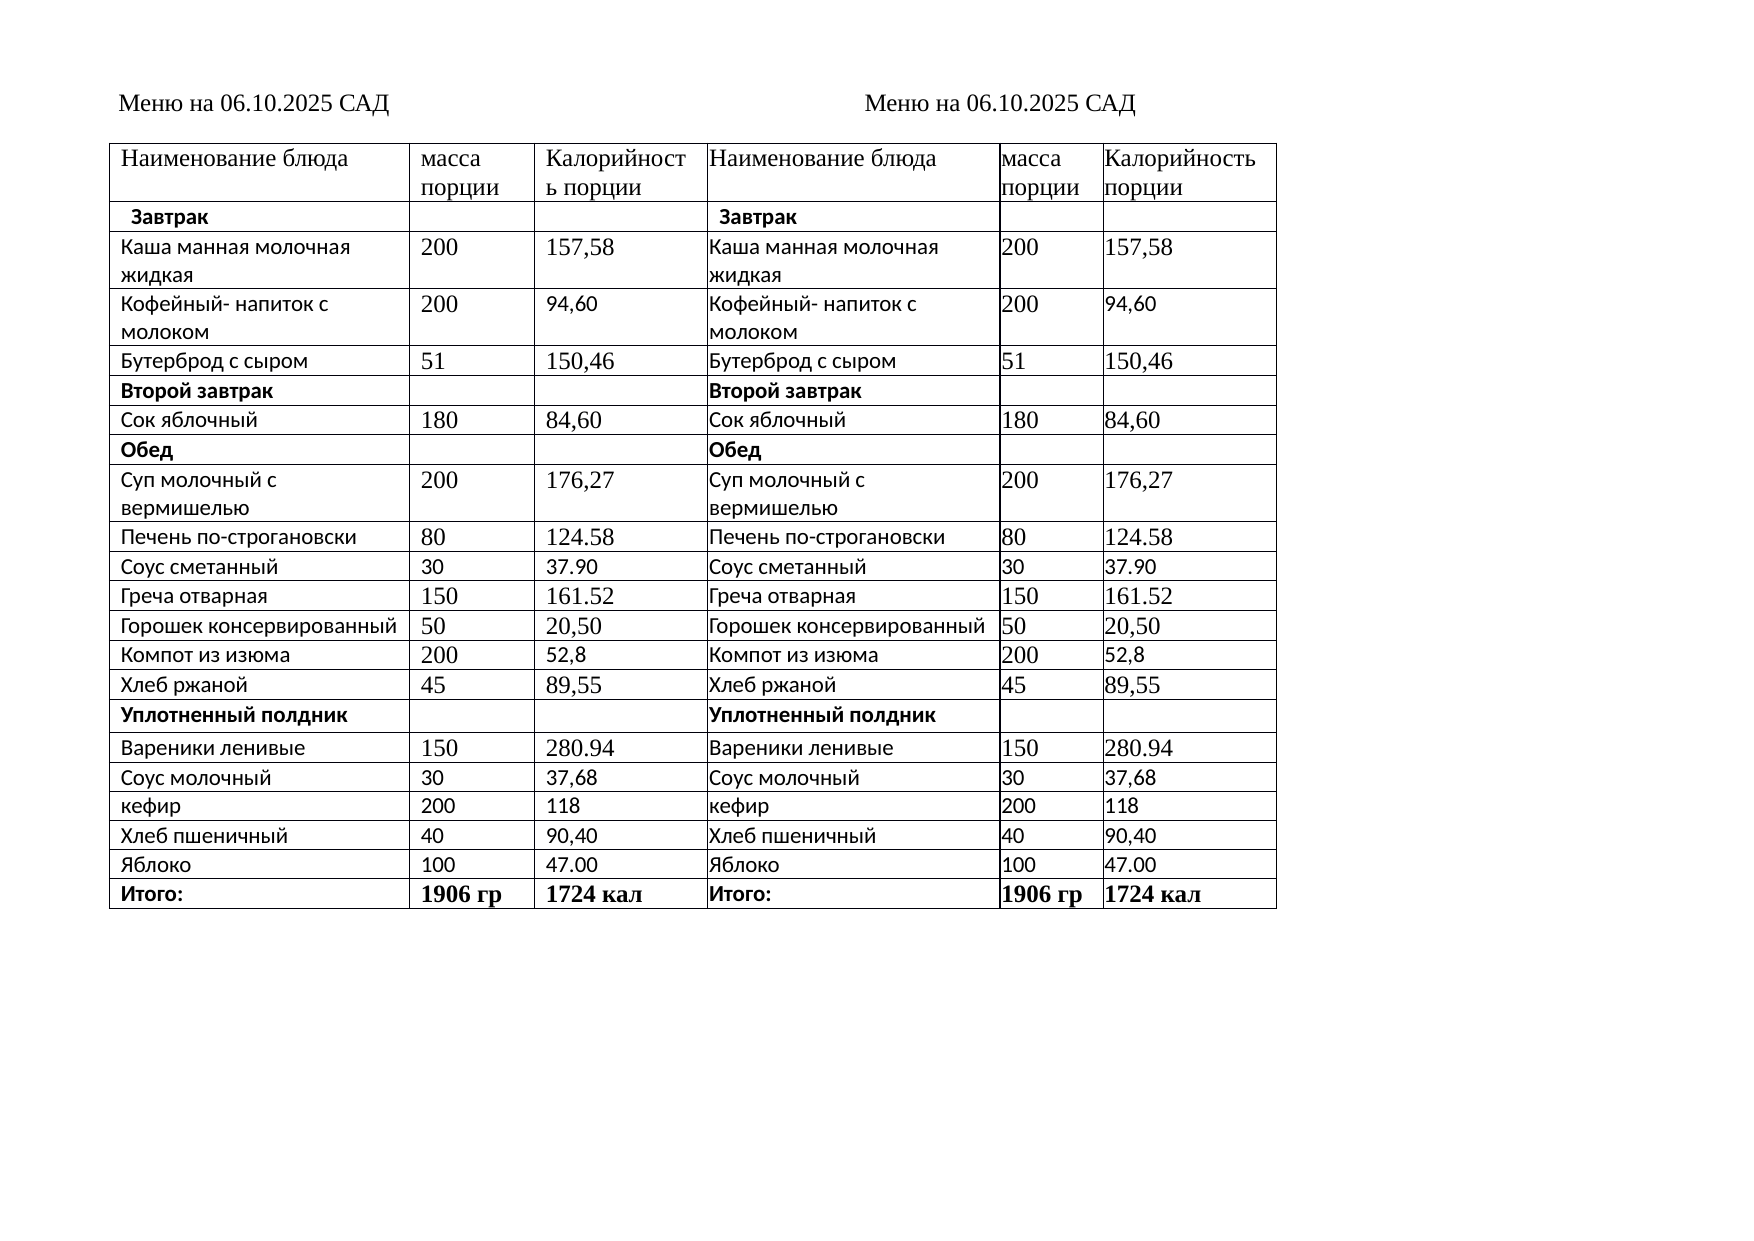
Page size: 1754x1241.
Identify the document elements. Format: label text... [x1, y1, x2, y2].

table_cell 84,60 [1104, 406, 1276, 434]
table_cell [1001, 376, 1103, 404]
table_cell Завтрак [110, 202, 409, 231]
table_cell Хлеб ржаной [110, 670, 409, 699]
table_cell 52,8 [535, 641, 707, 669]
table_cell 280.94 [1104, 733, 1276, 762]
table_cell 37.90 [535, 552, 707, 580]
table_cell Уплотненный полдник [708, 700, 999, 732]
table_cell 37.90 [1104, 552, 1276, 580]
table_cell Бутерброд с сыром [708, 346, 999, 375]
table_cell 180 [1001, 406, 1103, 434]
table_cell [1001, 700, 1103, 732]
table_cell 161.52 [1104, 581, 1276, 610]
table_cell 124.58 [535, 522, 707, 551]
table_cell Соус молочный [708, 763, 999, 791]
table_cell 1906 гр [410, 879, 534, 908]
table_cell Хлеб ржаной [708, 670, 999, 699]
table_cell 89,55 [535, 670, 707, 699]
table_cell Каша манная молочная жидкая [708, 232, 999, 288]
table_cell Вареники ленивые [708, 733, 999, 762]
table_cell 37,68 [535, 763, 707, 791]
table_cell 150 [410, 581, 534, 610]
table_cell [535, 700, 707, 732]
table_cell 90,40 [535, 821, 707, 849]
table_cell 47.00 [535, 850, 707, 878]
table_cell 200 [410, 465, 534, 521]
table_cell Хлеб пшеничный [708, 821, 999, 849]
text Меню на 06.10.2025 САД Меню на 06.10.2025 САД [118, 88, 1636, 117]
table_cell Второй завтрак [110, 376, 409, 404]
table_cell Суп молочный с вермишелью [110, 465, 409, 521]
table_cell Вареники ленивые [110, 733, 409, 762]
table_cell 47.00 [1104, 850, 1276, 878]
table_cell Уплотненный полдник [110, 700, 409, 732]
table_cell 200 [1001, 792, 1103, 820]
table_cell 118 [535, 792, 707, 820]
table_cell 30 [1001, 552, 1103, 580]
table_cell Обед [708, 435, 999, 464]
table_cell 200 [410, 641, 534, 669]
table_cell 118 [1104, 792, 1276, 820]
table_cell Яблоко [110, 850, 409, 878]
table_cell 20,50 [1104, 611, 1276, 639]
table_cell 200 [410, 232, 534, 288]
table_cell 50 [410, 611, 534, 639]
table_cell [410, 700, 534, 732]
table_cell 40 [1001, 821, 1103, 849]
table_cell 200 [1001, 289, 1103, 345]
table_cell Второй завтрак [708, 376, 999, 404]
table_cell 161.52 [535, 581, 707, 610]
table_cell 150 [1001, 733, 1103, 762]
table_cell 150,46 [1104, 346, 1276, 375]
table_cell 52,8 [1104, 641, 1276, 669]
table_cell кефир [110, 792, 409, 820]
table_cell Кофейный- напиток с молоком [110, 289, 409, 345]
table_cell Компот из изюма [110, 641, 409, 669]
table_cell 280.94 [535, 733, 707, 762]
table_cell 30 [410, 552, 534, 580]
table_cell 37,68 [1104, 763, 1276, 791]
table_cell 176,27 [535, 465, 707, 521]
table_cell Греча отварная [110, 581, 409, 610]
table_cell 30 [410, 763, 534, 791]
table_cell 45 [1001, 670, 1103, 699]
table_cell Греча отварная [708, 581, 999, 610]
table_cell Соус молочный [110, 763, 409, 791]
table_cell [1104, 202, 1276, 231]
table_cell Суп молочный с вермишелью [708, 465, 999, 521]
table_cell 30 [1001, 763, 1103, 791]
table_cell 100 [1001, 850, 1103, 878]
table_cell 20,50 [535, 611, 707, 639]
table_cell 200 [1001, 232, 1103, 288]
table_cell 50 [1001, 611, 1103, 639]
table_header Наименование блюда [110, 144, 409, 201]
table_cell Яблоко [708, 850, 999, 878]
table_cell [1001, 435, 1103, 464]
table_cell 200 [1001, 465, 1103, 521]
table_cell 51 [410, 346, 534, 375]
table_cell 1906 гр [1001, 879, 1103, 908]
table_header масса порции [410, 144, 534, 201]
table_cell 100 [410, 850, 534, 878]
table_cell 150 [1001, 581, 1103, 610]
table_cell Горошек консервированный [708, 611, 999, 639]
table_cell 150 [410, 733, 534, 762]
table_cell 94,60 [535, 289, 707, 345]
table_cell 1724 кал [1104, 879, 1276, 908]
table_cell Завтрак [708, 202, 999, 231]
table_cell 84,60 [535, 406, 707, 434]
table_cell [535, 202, 707, 231]
table_cell Сок яблочный [708, 406, 999, 434]
table_cell 176,27 [1104, 465, 1276, 521]
table_cell кефир [708, 792, 999, 820]
table_cell Итого: [110, 879, 409, 908]
table_cell 150,46 [535, 346, 707, 375]
table_cell 89,55 [1104, 670, 1276, 699]
table_cell 200 [1001, 641, 1103, 669]
table_cell Горошек консервированный [110, 611, 409, 639]
table_cell 51 [1001, 346, 1103, 375]
table_cell [410, 202, 534, 231]
table_cell [1104, 376, 1276, 404]
table_cell 157,58 [535, 232, 707, 288]
table_cell 90,40 [1104, 821, 1276, 849]
table_cell 200 [410, 289, 534, 345]
table_cell [535, 435, 707, 464]
table_cell 80 [1001, 522, 1103, 551]
table_cell Бутерброд с сыром [110, 346, 409, 375]
table_cell Сок яблочный [110, 406, 409, 434]
table_cell Соус сметанный [110, 552, 409, 580]
table_cell Каша манная молочная жидкая [110, 232, 409, 288]
table_cell [410, 435, 534, 464]
table_cell 124.58 [1104, 522, 1276, 551]
table_cell 45 [410, 670, 534, 699]
table_cell Итого: [708, 879, 999, 908]
table_cell 200 [410, 792, 534, 820]
table_cell 1724 кал [535, 879, 707, 908]
table_header Калорийность порции [1104, 144, 1276, 201]
table_cell Соус сметанный [708, 552, 999, 580]
table_cell Печень по-строгановски [708, 522, 999, 551]
table_cell Кофейный- напиток с молоком [708, 289, 999, 345]
table_cell 157,58 [1104, 232, 1276, 288]
table_cell Печень по-строгановски [110, 522, 409, 551]
table_cell [1001, 202, 1103, 231]
table_cell 180 [410, 406, 534, 434]
table_cell 94,60 [1104, 289, 1276, 345]
table_cell [1104, 700, 1276, 732]
table_cell 80 [410, 522, 534, 551]
table_header масса порции [1001, 144, 1103, 201]
table_cell Обед [110, 435, 409, 464]
table_cell [1104, 435, 1276, 464]
table_cell [535, 376, 707, 404]
table_cell [410, 376, 534, 404]
table_cell 40 [410, 821, 534, 849]
table_header Калорийность порции [535, 144, 707, 201]
table_header Наименование блюда [708, 144, 999, 201]
table_cell Хлеб пшеничный [110, 821, 409, 849]
table_cell Компот из изюма [708, 641, 999, 669]
